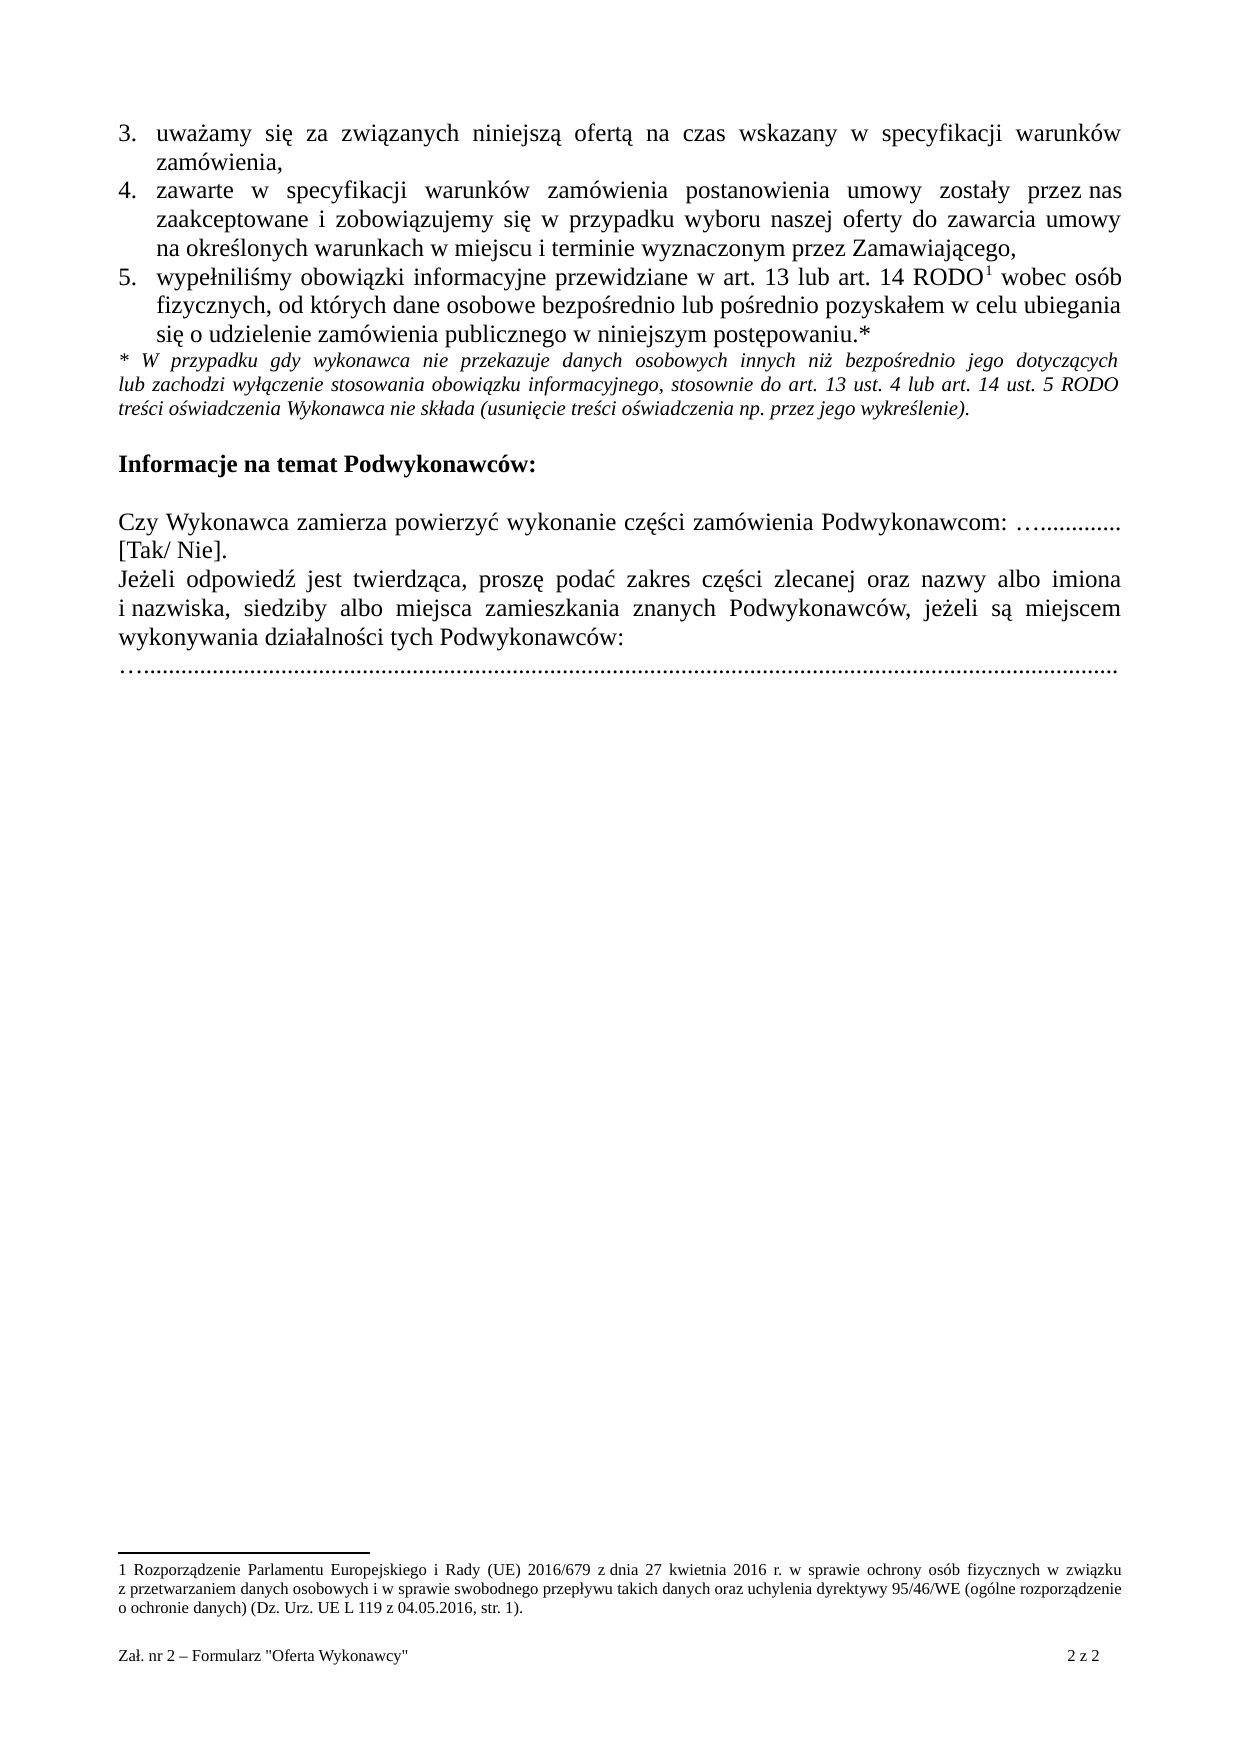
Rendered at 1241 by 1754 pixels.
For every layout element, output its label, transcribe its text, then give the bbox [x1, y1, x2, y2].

text Informacje na temat Podwykonawców: [118, 449, 1122, 478]
text …............................................................................................................................................................ [118, 650, 1122, 679]
list Rozporządzenie Parlamentu Europejskiego i Rady (UE) 2016/679 z dnia 27 kwietnia 2016 r. w sprawie ochrony osób fizycznych w związku z przetwarzaniem danych osobowych i w sprawie swobodnego przepływu takich danych oraz uchylenia dyrektywy 95/46/WE (ogólne rozporządzenie o ochronie danych) (Dz. Urz. UE L 119 z 04.05.2016, str. 1). [118, 1559, 1122, 1617]
text Czy Wykonawca zamierza powierzyć wykonanie części zamówienia Podwykonawcom: …............. [Tak/ Nie]. [118, 507, 1122, 564]
text Jeżeli odpowiedź jest twierdząca, proszę podać zakres części zlecanej oraz nazwy albo imiona i nazwiska, siedziby albo miejsca zamieszkania znanych Podwykonawców, jeżeli są miejscem wykonywania działalności tych Podwykonawców: [118, 564, 1122, 650]
text * W przypadku gdy wykonawca nie przekazuje danych osobowych innych niż bezpośrednio jego dotyczących lub zachodzi wyłączenie stosowania obowiązku informacyjnego, stosownie do art. 13 ust. 4 lub art. 14 ust. 5 RODO treści oświadczenia Wykonawca nie składa (usunięcie treści oświadczenia np. przez jego wykreślenie). [118, 348, 1122, 420]
list wypełniliśmy obowiązki informacyjne przewidziane w art. 13 lub art. 14 RODO wobec osób fizycznych, od których dane osobowe bezpośrednio lub pośrednio pozyskałem w celu ubiegania się o udzielenie zamówienia publicznego w niniejszym postępowaniu.* [118, 262, 1122, 348]
list uważamy się za związanych niniejszą ofertą na czas wskazany w specyfikacji warunków zamówienia, [118, 118, 1122, 176]
list zawarte w specyfikacji warunków zamówienia postanowienia umowy zostały przez nas zaakceptowane i zobowiązujemy się w przypadku wyboru naszej oferty do zawarcia umowy na określonych warunkach w miejscu i terminie wyznaczonym przez Zamawiającego, [118, 176, 1122, 262]
